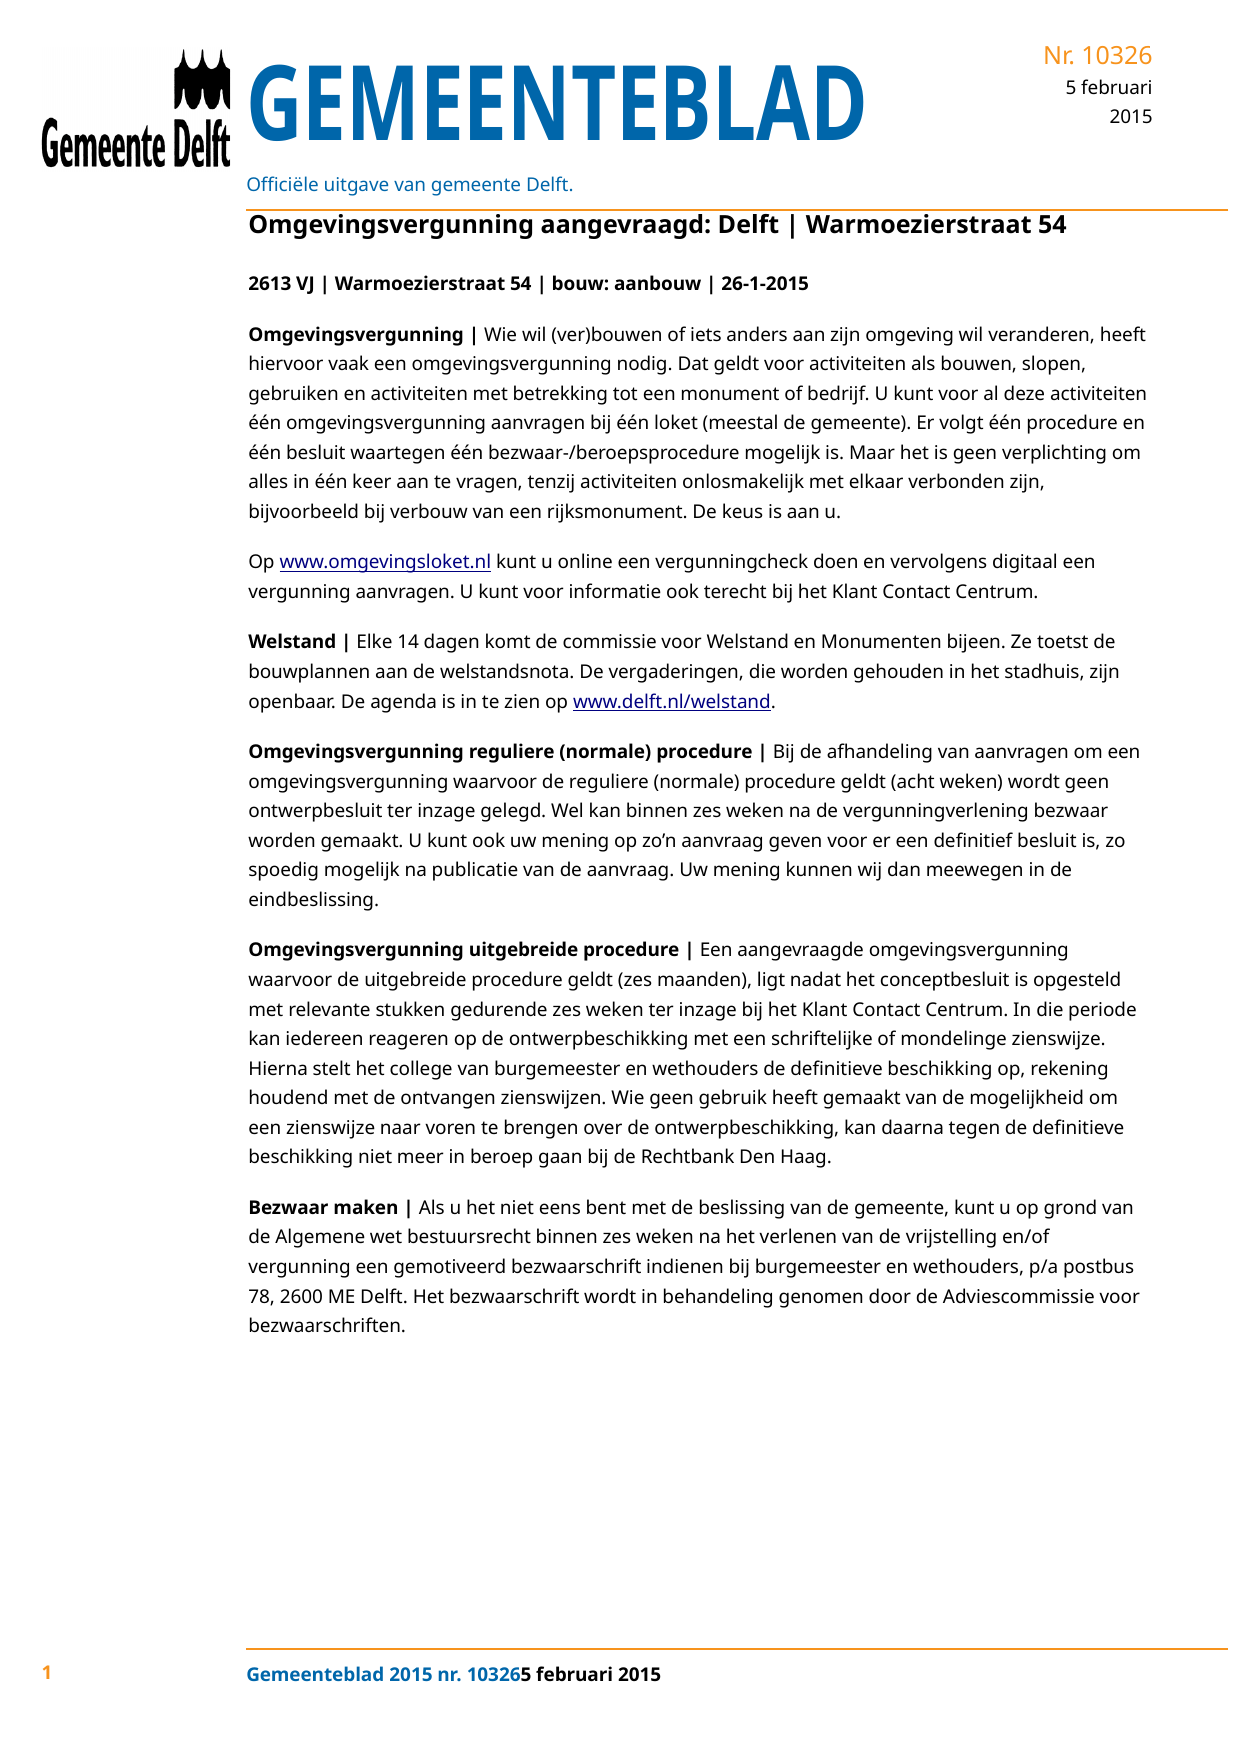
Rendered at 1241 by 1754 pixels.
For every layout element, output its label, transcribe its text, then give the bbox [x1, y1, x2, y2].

text Omgevingsvergunning aangevraagd: Delft | Warmoezierstraat 54 [248, 211, 1152, 241]
text Omgevingsvergunning | Wie wil (ver)bouwen of iets anders aan zijn omgeving wil veranderen, heeft hiervoor vaak een omgevingsvergunning nodig. Dat geldt voor activiteiten als bouwen, slopen, gebruiken en activiteiten met betrekking tot een monument of bedrijf. U kunt voor al deze activiteiten één omgevingsvergunning aanvragen bij één loket (meestal de gemeente). Er volgt één procedure en één besluit waartegen één bezwaar-/beroepsprocedure mogelijk is. Maar het is geen verplichting om alles in één keer aan te vragen, tenzij activiteiten onlosmakelijk met elkaar verbonden zijn, bijvoorbeeld bij verbouw van een rijksmonument. De keus is aan u. [248, 321, 1152, 524]
text Omgevingsvergunning uitgebreide procedure | Een aangevraagde omgevingsvergunning waarvoor de uitgebreide procedure geldt (zes maanden), ligt nadat het conceptbesluit is opgesteld met relevante stukken gedurende zes weken ter inzage bij het Klant Contact Centrum. In die periode kan iedereen reageren op de ontwerpbeschikking met een schriftelijke of mondelinge zienswijze. Hierna stelt het college van burgemeester en wethouders de definitieve beschikking op, rekening houdend met de ontvangen zienswijzen. Wie geen gebruik heeft gemaakt van de mogelijkheid om een zienswijze naar voren te brengen over de ontwerpbeschikking, kan daarna tegen de definitieve beschikking niet meer in beroep gaan bij de Rechtbank Den Haag. [248, 937, 1152, 1169]
text 2613 VJ | Warmoezierstraat 54 | bouw: aanbouw | 26-1-2015 [248, 270, 1152, 296]
text Omgevingsvergunning reguliere (normale) procedure | Bij de afhandeling van aanvragen om een omgevingsvergunning waarvoor de reguliere (normale) procedure geldt (acht weken) wordt geen ontwerpbesluit ter inzage gelegd. Wel kan binnen zes weken na de vergunningverlening bezwaar worden gemaakt. U kunt ook uw mening op zo’n aanvraag geven voor er een definitief besluit is, zo spoedig mogelijk na publicatie van de aanvraag. Uw mening kunnen wij dan meewegen in de eindbeslissing. [248, 738, 1152, 912]
text Welstand | Elke 14 dagen komt de commissie voor Welstand en Monumenten bijeen. Ze toetst de bouwplannen aan de welstandsnota. De vergaderingen, die worden gehouden in het stadhuis, zijn openbaar. De agenda is in te zien op www.delft.nl/welstand. [248, 629, 1152, 713]
text Bezwaar maken | Als u het niet eens bent met de beslissing van de gemeente, kunt u op grond van de Algemene wet bestuursrecht binnen zes weken na het verlenen van de vrijstelling en/of vergunning een gemotiveerd bezwaarschrift indienen bij burgemeester en wethouders, p/a postbus 78, 2600 ME Delft. Het bezwaarschrift wordt in behandeling genomen door de Adviescommissie voor bezwaarschriften. [248, 1194, 1152, 1338]
picture [41, 47, 231, 172]
text Op www.omgevingsloket.nl kunt u online een vergunningcheck doen en vervolgens digitaal een vergunning aanvragen. U kunt voor informatie ook terecht bij het Klant Contact Centrum. [248, 549, 1152, 604]
